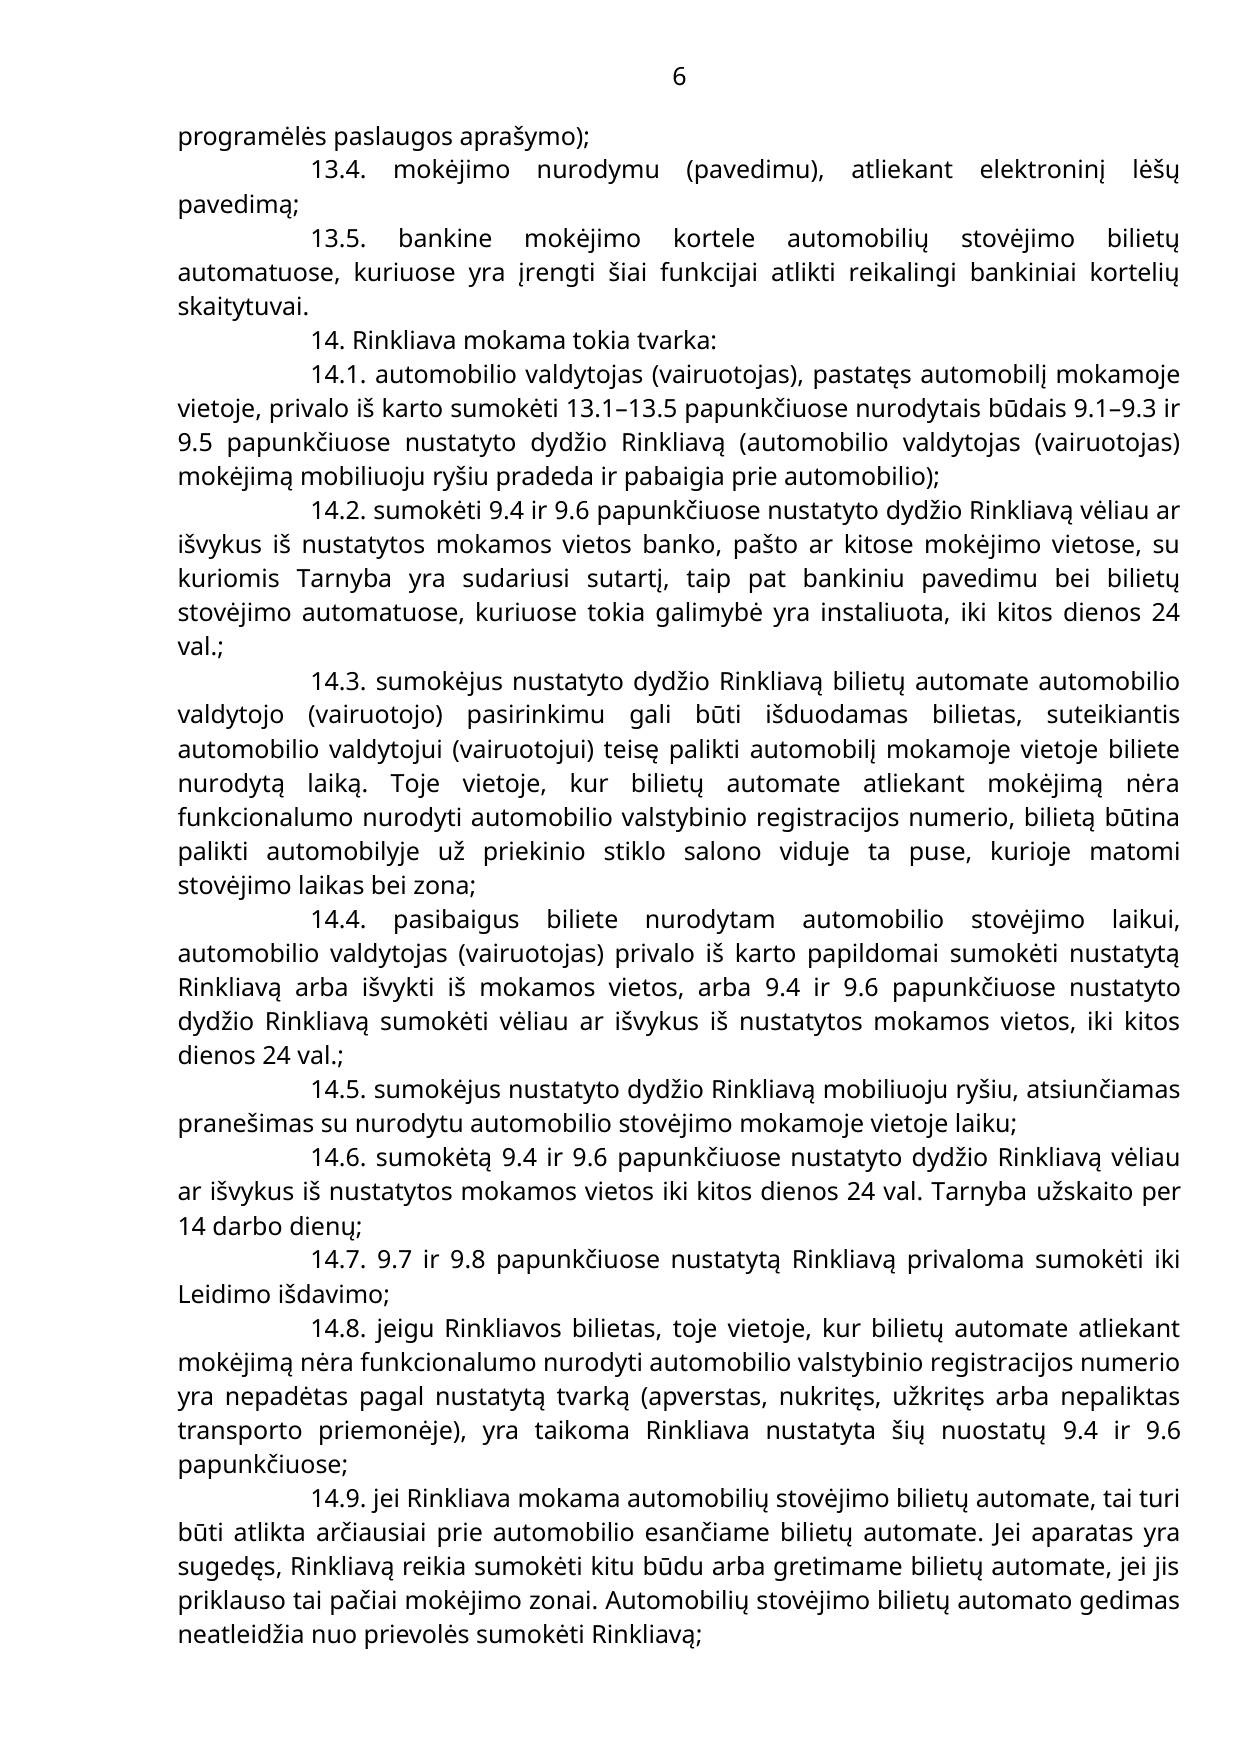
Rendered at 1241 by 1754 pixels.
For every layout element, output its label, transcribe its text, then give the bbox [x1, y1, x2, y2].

text 14.6. sumokėtą 9.4 ir 9.6 papunkčiuose nustatyto dydžio Rinkliavą vėliau ar išvykus iš nustatytos mokamos vietos iki kitos dienos 24 val. Tarnyba užskaito per 14 darbo dienų; [177, 1140, 1181, 1242]
text 14.8. jeigu Rinkliavos bilietas, toje vietoje, kur bilietų automate atliekant mokėjimą nėra funkcionalumo nurodyti automobilio valstybinio registracijos numerio yra nepadėtas pagal nustatytą tvarką (apverstas, nukritęs, užkritęs arba nepaliktas transporto priemonėje), yra taikoma Rinkliava nustatyta šių nuostatų 9.4 ir 9.6 papunkčiuose; [177, 1310, 1181, 1481]
text 14.9. jei Rinkliava mokama automobilių stovėjimo bilietų automate, tai turi būti atlikta arčiausiai prie automobilio esančiame bilietų automate. Jei aparatas yra sugedęs, Rinkliavą reikia sumokėti kitu būdu arba gretimame bilietų automate, jei jis priklauso tai pačiai mokėjimo zonai. Automobilių stovėjimo bilietų automato gedimas neatleidžia nuo prievolės sumokėti Rinkliavą; [177, 1481, 1181, 1651]
text 14.1. automobilio valdytojas (vairuotojas), pastatęs automobilį mokamoje vietoje, privalo iš karto sumokėti 13.1–13.5 papunkčiuose nurodytais būdais 9.1–9.3 ir 9.5 papunkčiuose nustatyto dydžio Rinkliavą (automobilio valdytojas (vairuotojas) mokėjimą mobiliuoju ryšiu pradeda ir pabaigia prie automobilio); [177, 357, 1181, 493]
text 14.7. 9.7 ir 9.8 papunkčiuose nustatytą Rinkliavą privaloma sumokėti iki Leidimo išdavimo; [177, 1242, 1181, 1310]
text 14.2. sumokėti 9.4 ir 9.6 papunkčiuose nustatyto dydžio Rinkliavą vėliau ar išvykus iš nustatytos mokamos vietos banko, pašto ar kitose mokėjimo vietose, su kuriomis Tarnyba yra sudariusi sutartį, taip pat bankiniu pavedimu bei bilietų stovėjimo automatuose, kuriuose tokia galimybė yra instaliuota, iki kitos dienos 24 val.; [177, 493, 1181, 663]
text 14.4. pasibaigus biliete nurodytam automobilio stovėjimo laikui, automobilio valdytojas (vairuotojas) privalo iš karto papildomai sumokėti nustatytą Rinkliavą arba išvykti iš mokamos vietos, arba 9.4 ir 9.6 papunkčiuose nustatyto dydžio Rinkliavą sumokėti vėliau ar išvykus iš nustatytos mokamos vietos, iki kitos dienos 24 val.; [177, 902, 1181, 1072]
text 13.5. bankine mokėjimo kortele automobilių stovėjimo bilietų automatuose, kuriuose yra įrengti šiai funkcijai atlikti reikalingi bankiniai kortelių skaitytuvai. [177, 220, 1181, 322]
text programėlės paslaugos aprašymo); [177, 118, 1181, 152]
text 14.3. sumokėjus nustatyto dydžio Rinkliavą bilietų automate automobilio valdytojo (vairuotojo) pasirinkimu gali būti išduodamas bilietas, suteikiantis automobilio valdytojui (vairuotojui) teisę palikti automobilį mokamoje vietoje biliete nurodytą laiką. Toje vietoje, kur bilietų automate atliekant mokėjimą nėra funkcionalumo nurodyti automobilio valstybinio registracijos numerio, bilietą būtina palikti automobilyje už priekinio stiklo salono viduje ta puse, kurioje matomi stovėjimo laikas bei zona; [177, 663, 1181, 902]
text 13.4. mokėjimo nurodymu (pavedimu), atliekant elektroninį lėšų pavedimą; [177, 152, 1181, 220]
text 14.5. sumokėjus nustatyto dydžio Rinkliavą mobiliuoju ryšiu, atsiunčiamas pranešimas su nurodytu automobilio stovėjimo mokamoje vietoje laiku; [177, 1072, 1181, 1140]
text 14. Rinkliava mokama tokia tvarka: [177, 322, 1181, 357]
